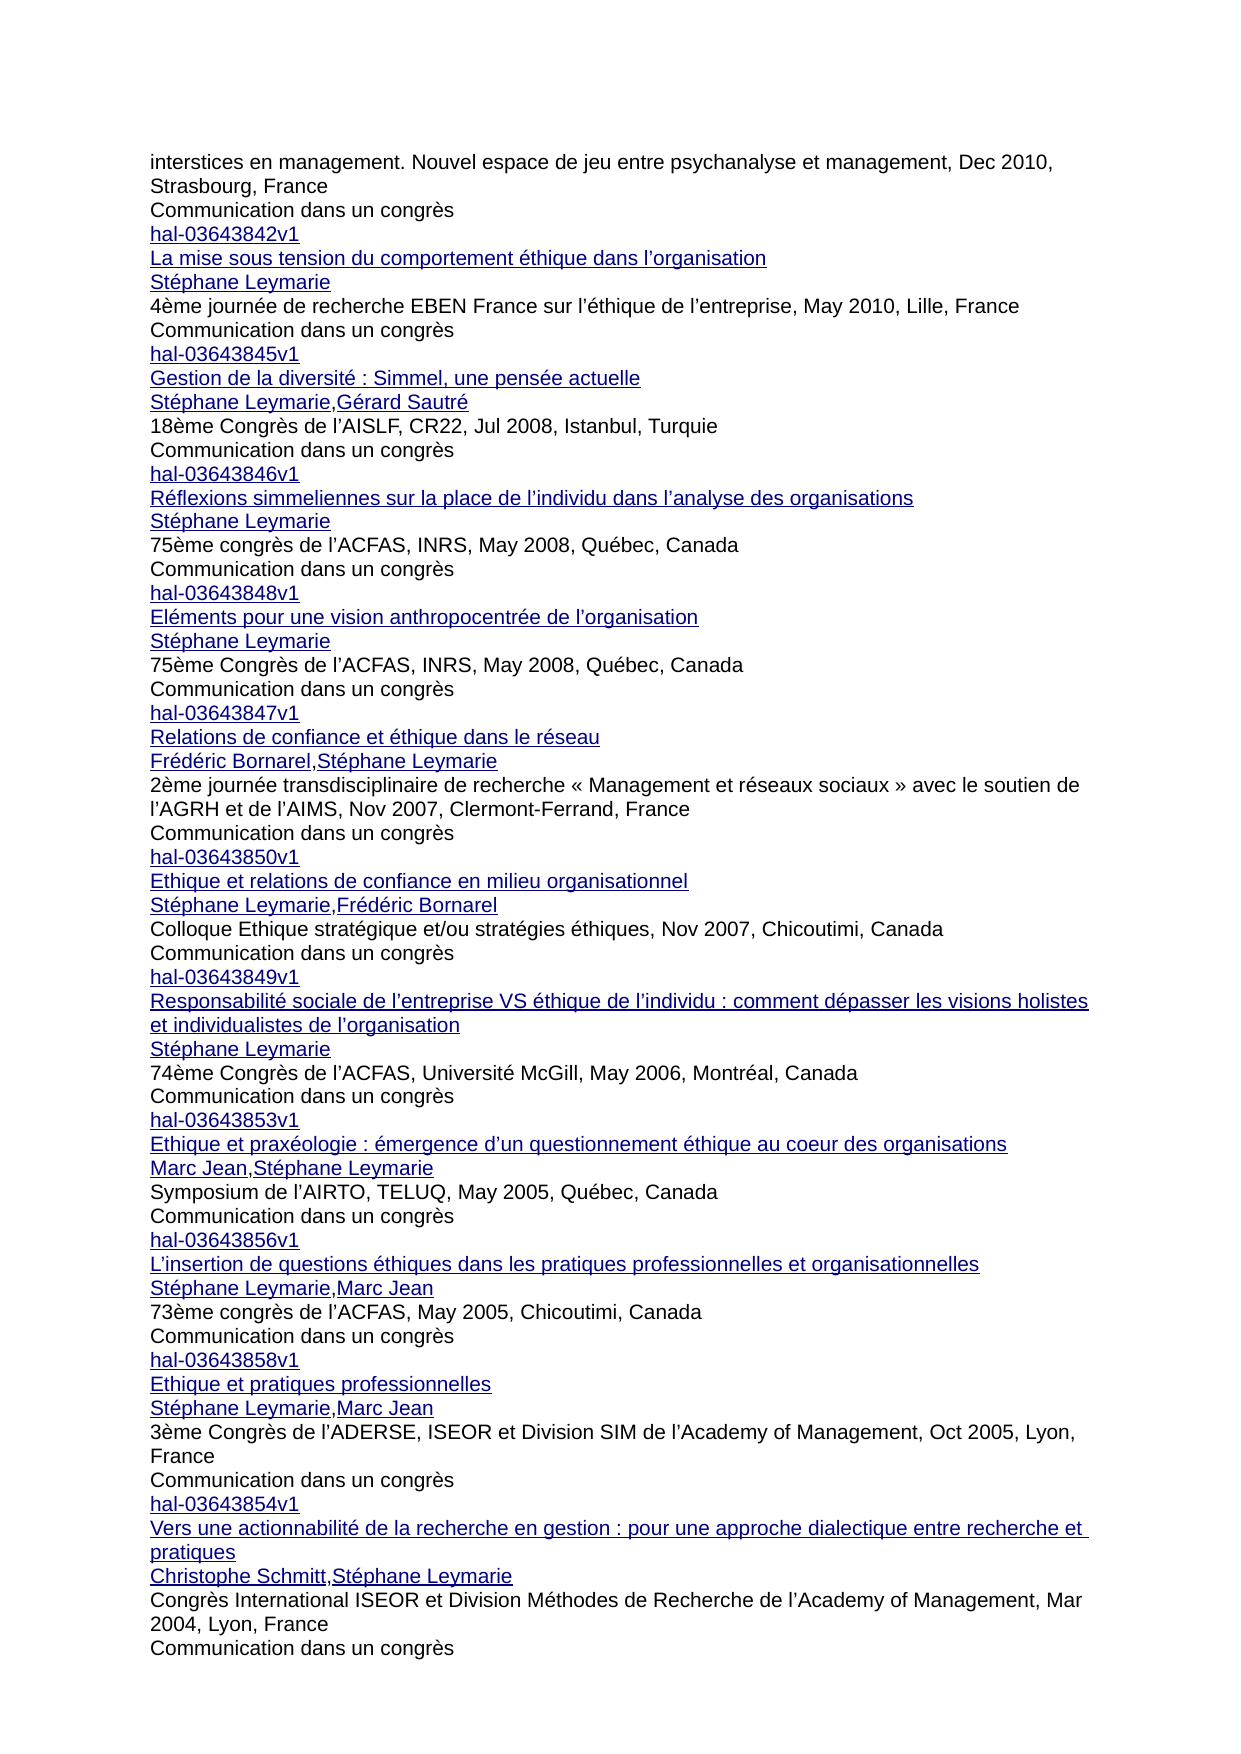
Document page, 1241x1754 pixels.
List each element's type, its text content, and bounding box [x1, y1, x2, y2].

table_cell Ethique et relations de confiance en milieu organisationnel Stéphane Leymarie,Frédéric Bornarel Colloque Ethique stratégique et/ou stratégies éthiques, Nov 2007, Chicoutimi, Canada Communication dans un congrès hal-03643849v1 [150, 869, 1090, 988]
table_cell La mise sous tension du comportement éthique dans l’organisation Stéphane Leymarie 4ème journée de recherche EBEN France sur l’éthique de l’entreprise, May 2010, Lille, France Communication dans un congrès hal-03643845v1 [150, 246, 1090, 366]
table_cell Ethique et praxéologie : émergence d’un questionnement éthique au coeur des organisations Marc Jean,Stéphane Leymarie Symposium de l’AIRTO, TELUQ, May 2005, Québec, Canada Communication dans un congrès hal-03643856v1 [150, 1132, 1090, 1252]
table_cell Réflexions simmeliennes sur la place de l’individu dans l’analyse des organisations Stéphane Leymarie 75ème congrès de l’ACFAS, INRS, May 2008, Québec, Canada Communication dans un congrès hal-03643848v1 [150, 485, 1090, 605]
table_cell Vers une actionnabilité de la recherche en gestion : pour une approche dialectique entre recherche et pratiques Christophe Schmitt,Stéphane Leymarie Congrès International ISEOR et Division Méthodes de Recherche de l’Academy of Management, Mar 2004, Lyon, France Communication dans un congrès [150, 1516, 1090, 1659]
table_cell interstices en management. Nouvel espace de jeu entre psychanalyse et management, Dec 2010, Strasbourg, France Communication dans un congrès hal-03643842v1 [150, 150, 1090, 246]
table_cell L’insertion de questions éthiques dans les pratiques professionnelles et organisationnelles Stéphane Leymarie,Marc Jean 73ème congrès de l’ACFAS, May 2005, Chicoutimi, Canada Communication dans un congrès hal-03643858v1 [150, 1252, 1090, 1372]
table_cell Relations de confiance et éthique dans le réseau Frédéric Bornarel,Stéphane Leymarie 2ème journée transdisciplinaire de recherche « Management et réseaux sociaux » avec le soutien de l’AGRH et de l’AIMS, Nov 2007, Clermont-Ferrand, France Communication dans un congrès hal-03643850v1 [150, 725, 1090, 869]
table_cell Gestion de la diversité : Simmel, une pensée actuelle Stéphane Leymarie,Gérard Sautré 18ème Congrès de l’AISLF, CR22, Jul 2008, Istanbul, Turquie Communication dans un congrès hal-03643846v1 [150, 366, 1090, 485]
table_cell Ethique et pratiques professionnelles Stéphane Leymarie,Marc Jean 3ème Congrès de l’ADERSE, ISEOR et Division SIM de l’Academy of Management, Oct 2005, Lyon, France Communication dans un congrès hal-03643854v1 [150, 1372, 1090, 1516]
table_cell Eléments pour une vision anthropocentrée de l’organisation Stéphane Leymarie 75ème Congrès de l’ACFAS, INRS, May 2008, Québec, Canada Communication dans un congrès hal-03643847v1 [150, 605, 1090, 725]
table_cell Responsabilité sociale de l’entreprise VS éthique de l’individu : comment dépasser les visions holistes et individualistes de l’organisation Stéphane Leymarie 74ème Congrès de l’ACFAS, Université McGill, May 2006, Montréal, Canada Communication dans un congrès hal-03643853v1 [150, 989, 1090, 1132]
